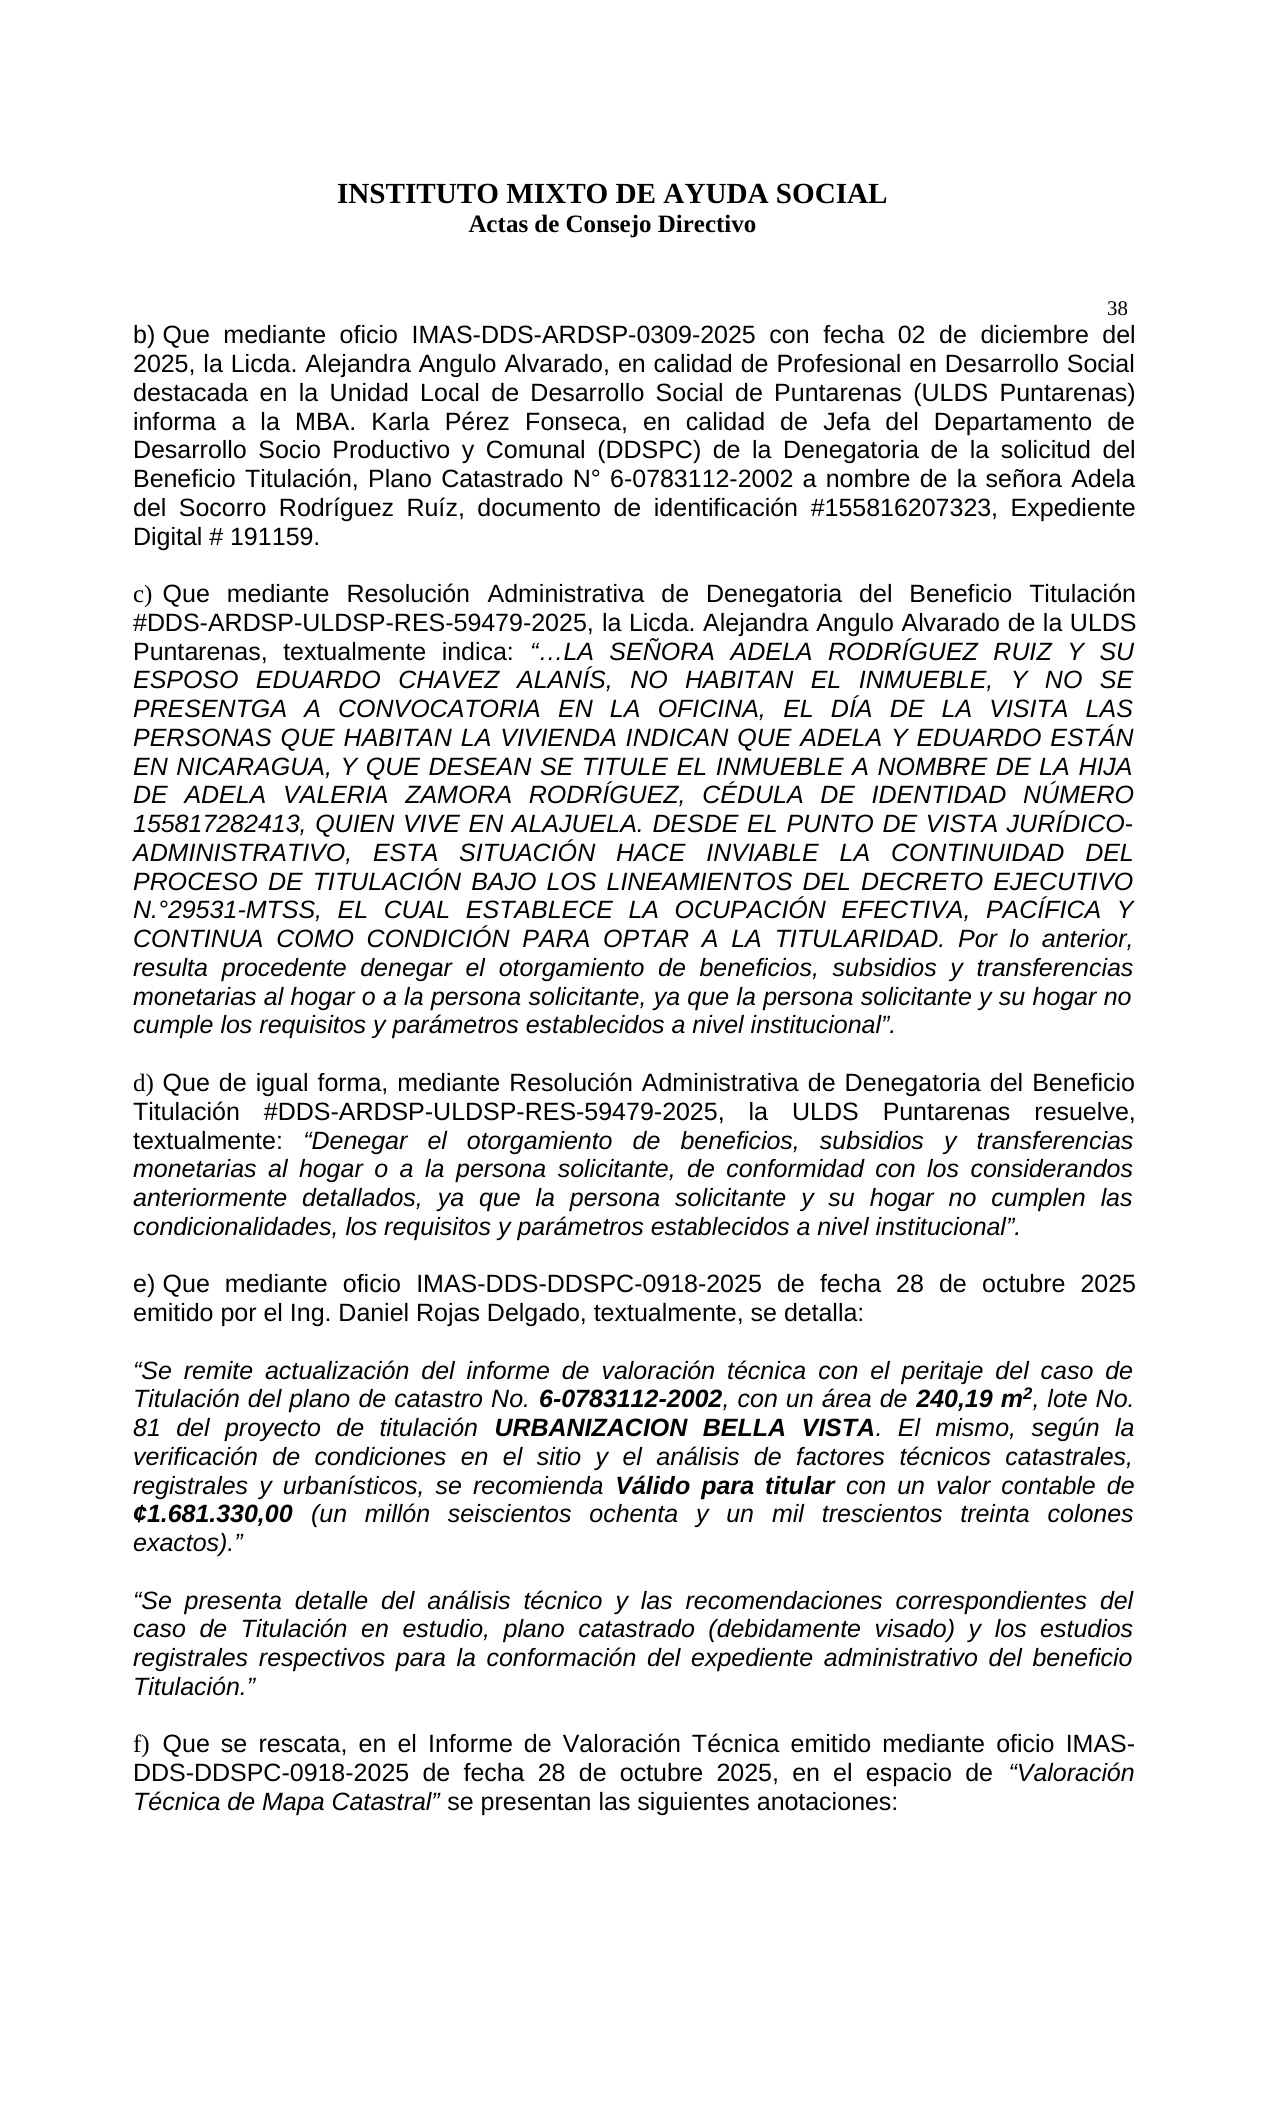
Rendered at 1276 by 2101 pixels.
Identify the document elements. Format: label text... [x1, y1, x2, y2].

list Que mediante oficio IMAS-DDS-ARDSP-0309-2025 con fecha 02 de diciembre del 2025, la Licda. Alejandra Angulo Alvarado, en calidad de Profesional en Desarrollo Social destacada en la Unidad Local de Desarrollo Social de Puntarenas (ULDS Puntarenas) informa a la MBA. Karla Pérez Fonseca, en calidad de Jefa del Departamento de Desarrollo Socio Productivo y Comunal (DDSPC) de la Denegatoria de la solicitud del Beneficio Titulación, Plano Catastrado N° 6-0783112-2002 a nombre de la señora Adela del Socorro Rodríguez Ruíz, documento de identificación #155816207323, Expediente Digital # 191159. [133, 320, 1137, 550]
list Que mediante oficio IMAS-DDS-DDSPC-0918-2025 de fecha 28 de octubre 2025 emitido por el Ing. Daniel Rojas Delgado, textualmente, se detalla: [133, 1269, 1137, 1327]
list Que mediante Resolución Administrativa de Denegatoria del Beneficio Titulación #DDS-ARDSP-ULDSP-RES-59479-2025, la Licda. Alejandra Angulo Alvarado de la ULDS Puntarenas, textualmente indica: “…LA SEÑORA ADELA RODRÍGUEZ RUIZ Y SU ESPOSO EDUARDO CHAVEZ ALANÍS, NO HABITAN EL INMUEBLE, Y NO SE PRESENTGA A CONVOCATORIA EN LA OFICINA, EL DÍA DE LA VISITA LAS PERSONAS QUE HABITAN LA VIVIENDA INDICAN QUE ADELA Y EDUARDO ESTÁN EN NICARAGUA, Y QUE DESEAN SE TITULE EL INMUEBLE A NOMBRE DE LA HIJA DE ADELA VALERIA ZAMORA RODRÍGUEZ, CÉDULA DE IDENTIDAD NÚMERO 155817282413, QUIEN VIVE EN ALAJUELA. DESDE EL PUNTO DE VISTA JURÍDICO-ADMINISTRATIVO, ESTA SITUACIÓN HACE INVIABLE LA CONTINUIDAD DEL PROCESO DE TITULACIÓN BAJO LOS LINEAMIENTOS DEL DECRETO EJECUTIVO N.°29531-MTSS, EL CUAL ESTABLECE LA OCUPACIÓN EFECTIVA, PACÍFICA Y CONTINUA COMO CONDICIÓN PARA OPTAR A LA TITULARIDAD. Por lo anterior, resulta procedente denegar el otorgamiento de beneficios, subsidios y transferencias monetarias al hogar o a la persona solicitante, ya que la persona solicitante y su hogar no cumple los requisitos y parámetros establecidos a nivel institucional”. [133, 579, 1137, 1039]
list “Se remite actualización del informe de valoración técnica con el peritaje del caso de Titulación del plano de catastro No. 6-0783112-2002, con un área de 240,19 m2, lote No. 81 del proyecto de titulación URBANIZACION BELLA VISTA. El mismo, según la verificación de condiciones en el sitio y el análisis de factores técnicos catastrales, registrales y urbanísticos, se recomienda Válido para titular con un valor contable de ¢1.681.330,00 (un millón seiscientos ochenta y un mil trescientos treinta colones exactos).” [133, 1356, 1137, 1557]
list Que se rescata, en el Informe de Valoración Técnica emitido mediante oficio IMAS-DDS-DDSPC-0918-2025 de fecha 28 de octubre 2025, en el espacio de “Valoración Técnica de Mapa Catastral” se presentan las siguientes anotaciones: [133, 1729, 1137, 1816]
list Que de igual forma, mediante Resolución Administrativa de Denegatoria del Beneficio Titulación #DDS-ARDSP-ULDSP-RES-59479-2025, la ULDS Puntarenas resuelve, textualmente: “Denegar el otorgamiento de beneficios, subsidios y transferencias monetarias al hogar o a la persona solicitante, de conformidad con los considerandos anteriormente detallados, ya que la persona solicitante y su hogar no cumplen las condicionalidades, los requisitos y parámetros establecidos a nivel institucional”. [133, 1068, 1137, 1241]
list “Se presenta detalle del análisis técnico y las recomendaciones correspondientes del caso de Titulación en estudio, plano catastrado (debidamente visado) y los estudios registrales respectivos para la conformación del expediente administrativo del beneficio Titulación.” [133, 1586, 1137, 1701]
